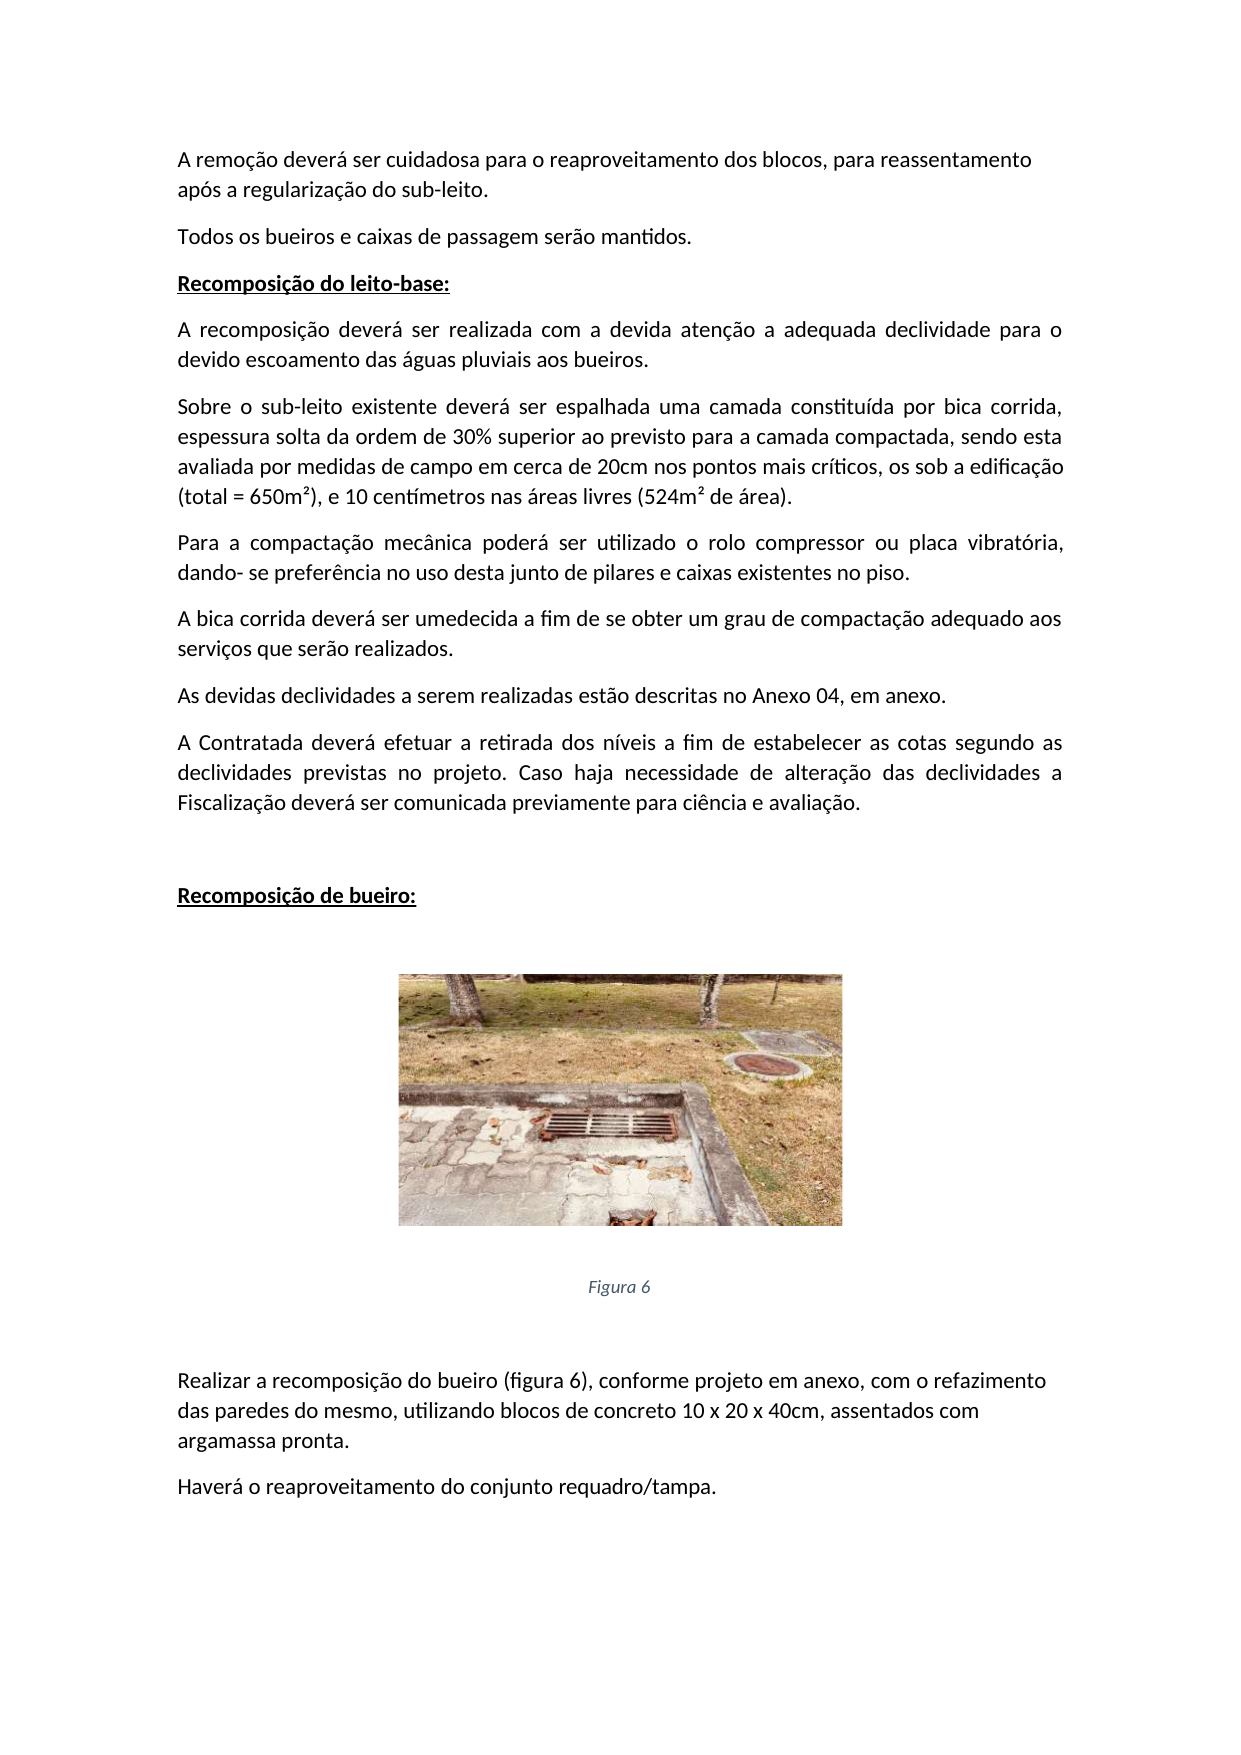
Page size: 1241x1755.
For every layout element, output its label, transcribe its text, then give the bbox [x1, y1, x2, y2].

text Sobre o sub-leito existente deverá ser espalhada uma camada constituída por bica corrida, espessura solta da ordem de 30% superior ao previsto para a camada compactada, sendo esta avaliada por medidas de campo em cerca de 20cm nos pontos mais críticos, os sob a edificação (total = 650m²), e 10 centímetros nas áreas livres (524m² de área). [177, 392, 1064, 510]
text A remoção deverá ser cuidadosa para o reaproveitamento dos blocos, para reassentamento após a regularização do sub-leito. [177, 145, 1064, 203]
text Todos os bueiros e caixas de passagem serão mantidos. [177, 222, 1078, 250]
text Para a compactação mecânica poderá ser utilizado o rolo compressor ou placa vibratória, dando- se preferência no uso desta junto de pilares e caixas existentes no piso. [177, 528, 1064, 586]
text Figura 6 [177, 1276, 1064, 1298]
text Realizar a recomposição do bueiro (figura 6), conforme projeto em anexo, com o refazimento das paredes do mesmo, utilizando blocos de concreto 10 x 20 x 40cm, assentados com argamassa pronta. [177, 1366, 1064, 1454]
subtitle Recomposição de bueiro: [177, 881, 1078, 909]
text Haverá o reaproveitamento do conjunto requadro/tampa. [177, 1472, 1078, 1500]
text A bica corrida deverá ser umedecida a fim de se obter um grau de compactação adequado aos serviços que serão realizados. [177, 604, 1064, 662]
text A Contratada deverá efetuar a retirada dos níveis a fim de estabelecer as cotas segundo as declividades previstas no projeto. Caso haja necessidade de alteração das declividades a Fiscalização deverá ser comunicada previamente para ciência e avaliação. [177, 728, 1064, 816]
text A recomposição deverá ser realizada com a devida atenção a adequada declividade para o devido escoamento das águas pluviais aos bueiros. [177, 315, 1064, 373]
text As devidas declividades a serem realizadas estão descritas no Anexo 04, em anexo. [177, 681, 1078, 709]
subtitle Recomposição do leito-base: [177, 269, 1078, 297]
